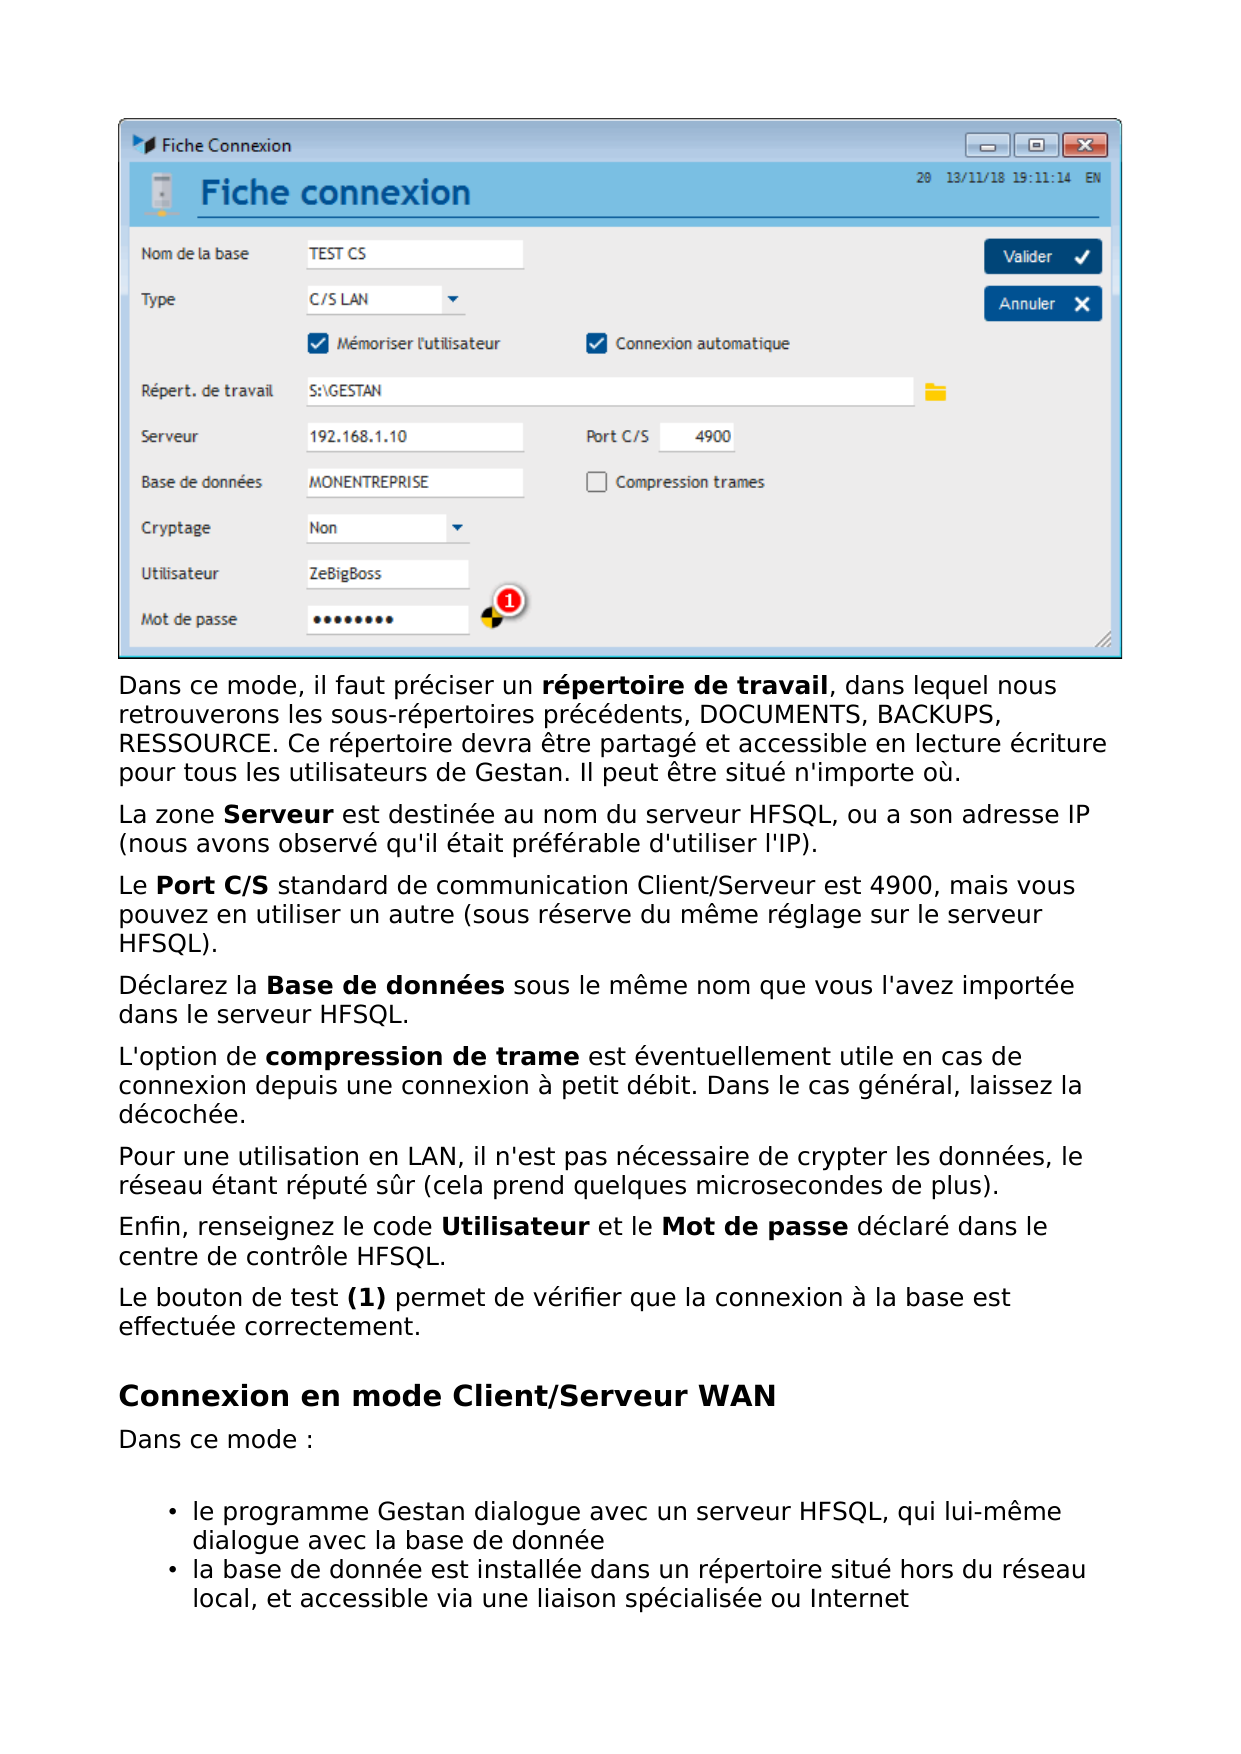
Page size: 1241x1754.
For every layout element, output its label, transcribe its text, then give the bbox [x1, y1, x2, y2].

list le programme Gestan dialogue avec un serveur HFSQL, qui lui-même dialogue avec la base de donnée [177, 1497, 1122, 1555]
text Enfin, renseignez le code Utilisateur et le Mot de passe déclaré dans le centre de contrôle HFSQL. [118, 1212, 1122, 1271]
text Pour une utilisation en LAN, il n'est pas nécessaire de crypter les données, le réseau étant réputé sûr (cela prend quelques microsecondes de plus). [118, 1142, 1122, 1200]
picture [118, 118, 1123, 659]
text L'option de compression de trame est éventuellement utile en cas de connexion depuis une connexion à petit débit. Dans le cas général, laissez la décochée. [118, 1042, 1122, 1129]
subtitle Connexion en mode Client/Serveur WAN [118, 1379, 1122, 1413]
list la base de donnée est installée dans un répertoire situé hors du réseau local, et accessible via une liaison spécialisée ou Internet [177, 1555, 1122, 1613]
text Dans ce mode, il faut préciser un répertoire de travail, dans lequel nous retrouverons les sous-répertoires précédents, DOCUMENTS, BACKUPS, RESSOURCE. Ce répertoire devra être partagé et accessible en lecture écriture pour tous les utilisateurs de Gestan. Il peut être situé n'importe où. [118, 671, 1122, 787]
text Dans ce mode : [118, 1426, 1122, 1455]
text Le bouton de test (1) permet de vérifier que la connexion à la base est effectuée correctement. [118, 1283, 1122, 1342]
text La zone Serveur est destinée au nom du serveur HFSQL, ou a son adresse IP (nous avons observé qu'il était préférable d'utiliser l'IP). [118, 800, 1122, 858]
text Déclarez la Base de données sous le même nom que vous l'avez importée dans le serveur HFSQL. [118, 971, 1122, 1029]
text Le Port C/S standard de communication Client/Serveur est 4900, mais vous pouvez en utiliser un autre (sous réserve du même réglage sur le serveur HFSQL). [118, 871, 1122, 958]
